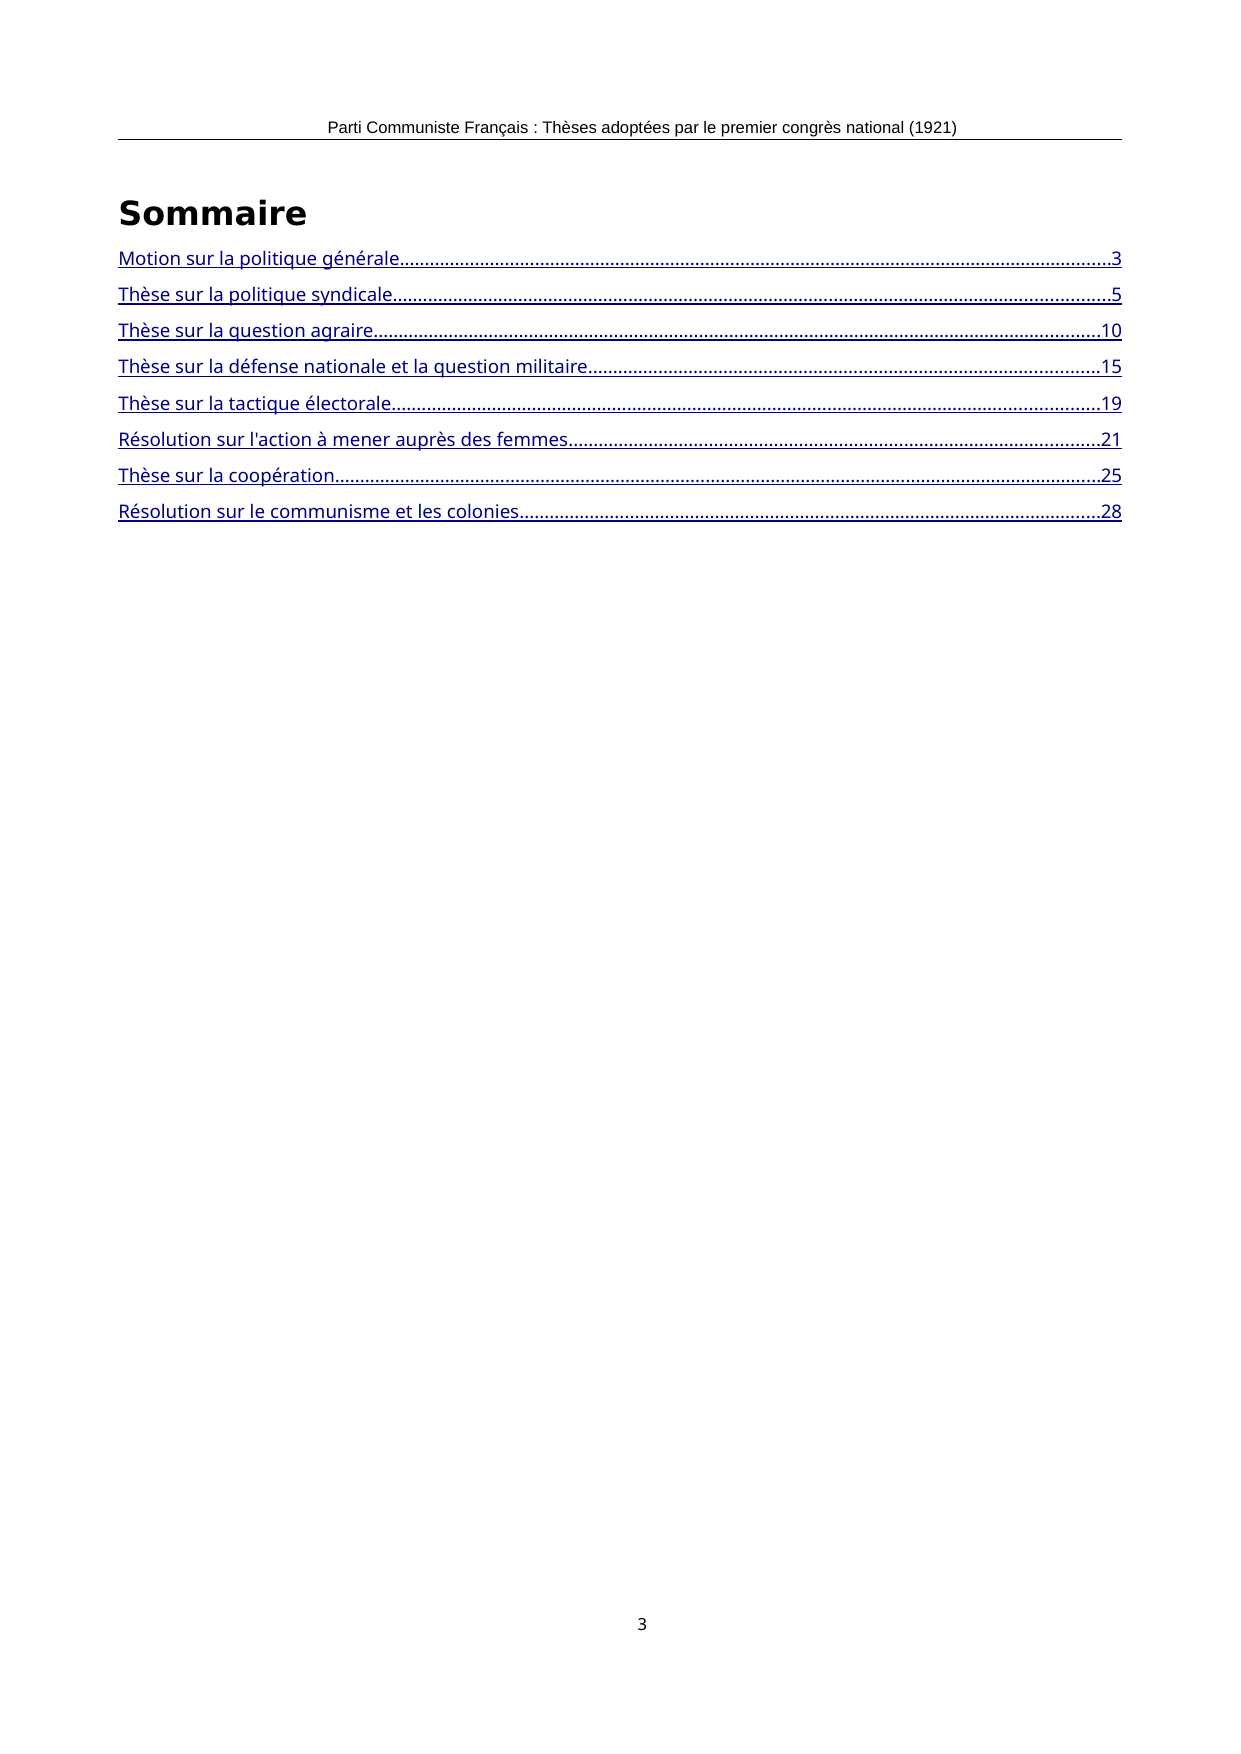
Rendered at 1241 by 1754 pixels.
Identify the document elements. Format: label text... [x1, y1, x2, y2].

text Thèse sur la tactique électorale 19 [118, 390, 1122, 412]
text Thèse sur la politique syndicale 5 [118, 281, 1122, 303]
text Thèse sur la coopération 25 [118, 462, 1122, 484]
subtitle Sommaire [118, 194, 1122, 233]
text Thèse sur la question agraire 10 [118, 318, 1122, 339]
text Résolution sur le communisme et les colonies 28 [118, 498, 1122, 520]
text Motion sur la politique générale 3 [118, 245, 1122, 267]
text Thèse sur la défense nationale et la question militaire 15 [118, 354, 1122, 376]
text Résolution sur l'action à mener auprès des femmes 21 [118, 426, 1122, 448]
